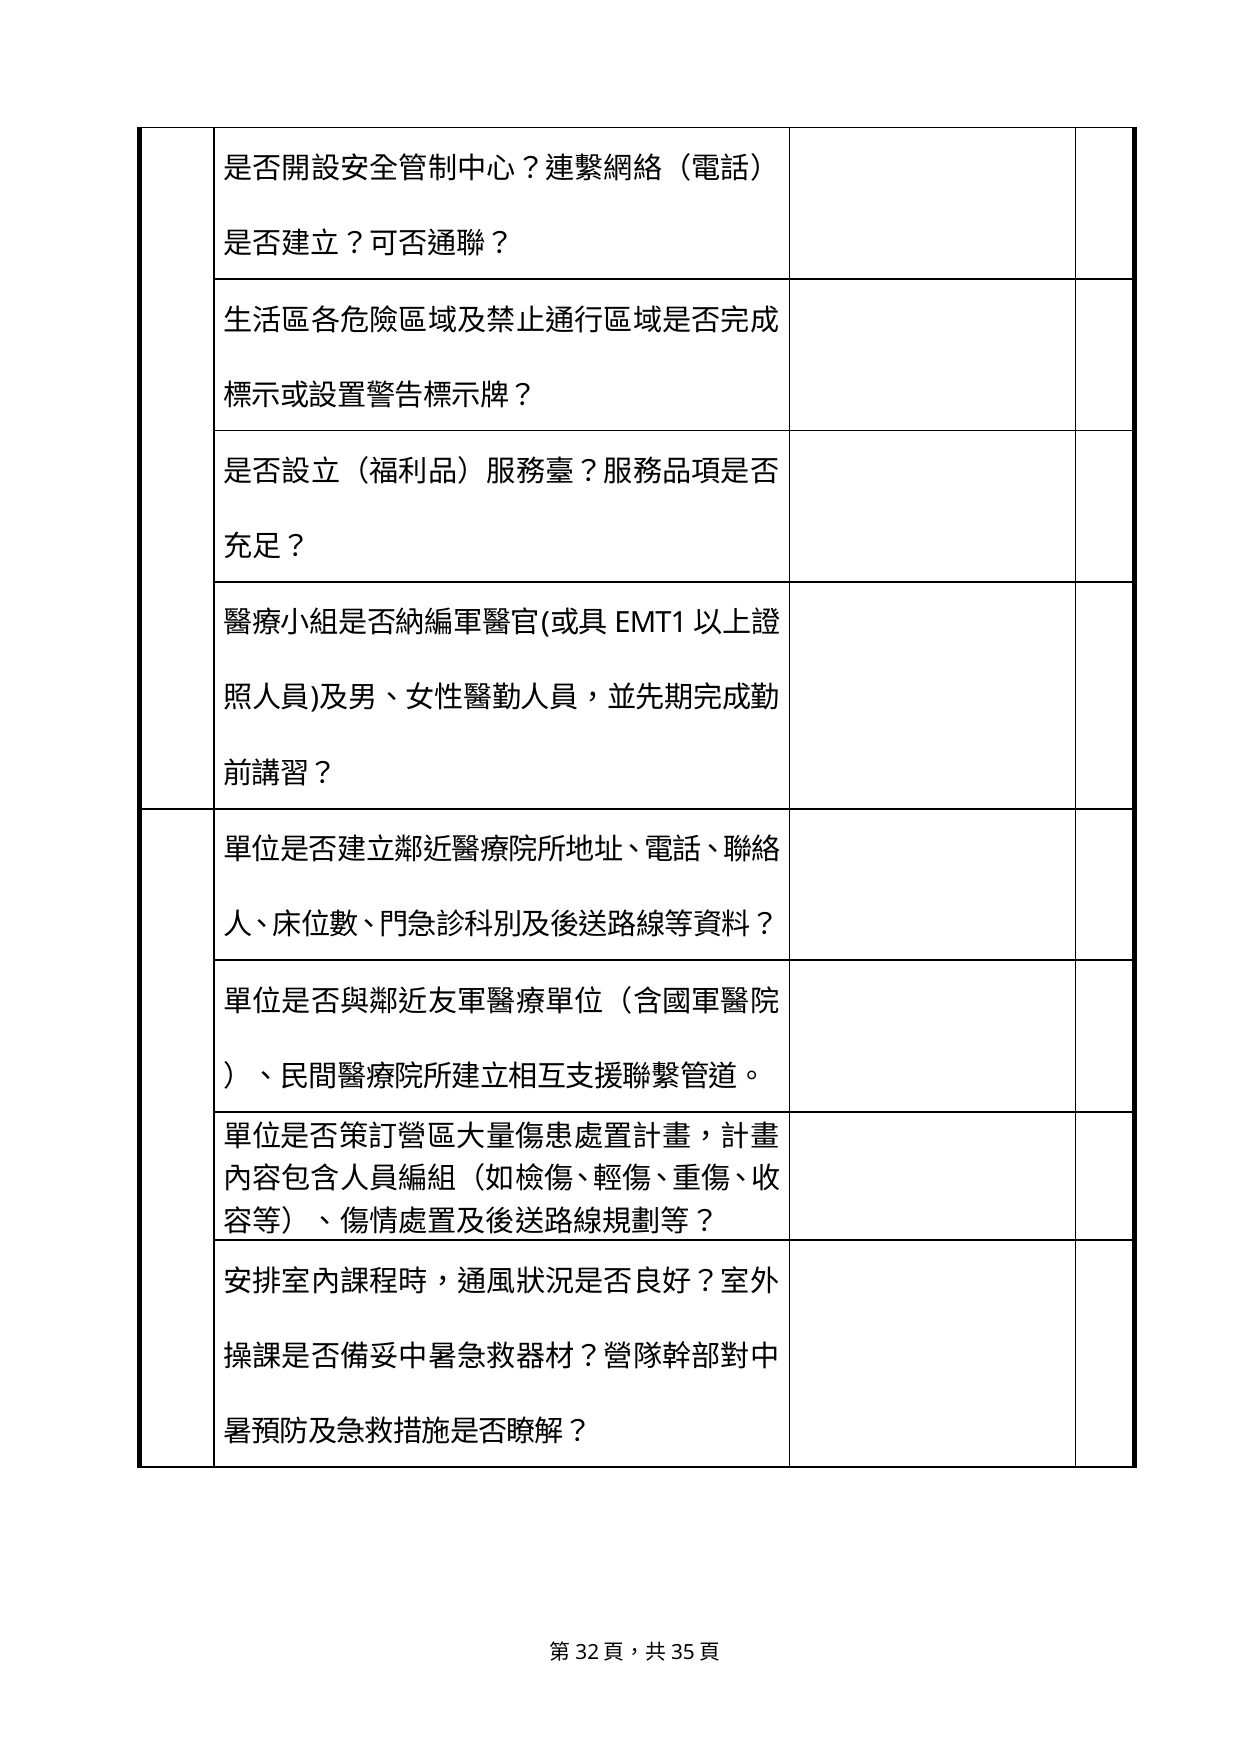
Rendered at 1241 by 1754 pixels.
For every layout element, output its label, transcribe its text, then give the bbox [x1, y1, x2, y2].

table_cell 單位是否策訂營區大量傷患處置計畫，計畫內容包含人員編組（如檢傷、輕傷、重傷、收容等）、傷情處置及後送路線規劃等？ [215, 1113, 789, 1239]
table_cell [790, 1113, 1075, 1239]
table_cell [790, 1241, 1075, 1466]
table_cell 生活區各危險區域及禁止通行區域是否完成標示或設置警告標示牌？ [215, 280, 789, 430]
table_cell [790, 280, 1075, 430]
table_cell 單位是否建立鄰近醫療院所地址、電話、聯絡人、床位數、門急診科別及後送路線等資料？ [215, 810, 789, 959]
table_cell [790, 583, 1075, 808]
table_cell 內部管理 [142, 128, 213, 808]
table_cell [1076, 583, 1132, 808]
table_cell 是否設立（福利品）服務臺？服務品項是否充足？ [215, 431, 789, 581]
table_cell 是否開設安全管制中心？連繫網絡（電話）是否建立？可否通聯？ [215, 128, 789, 278]
table_cell [1076, 961, 1132, 1111]
table_cell [1076, 280, 1132, 430]
table_cell [790, 431, 1075, 581]
table_cell [1076, 810, 1132, 959]
table_cell 單位是否與鄰近友軍醫療單位（含國軍醫院）、民間醫療院所建立相互支援聯繫管道。 [215, 961, 789, 1111]
table_cell 照(救)護機制 [142, 810, 213, 1466]
table_cell [790, 810, 1075, 959]
table_cell [790, 961, 1075, 1111]
table_cell [1076, 1113, 1132, 1239]
table_cell [790, 128, 1075, 278]
table_cell [1076, 1241, 1132, 1466]
table_cell [1076, 431, 1132, 581]
table_cell 安排室內課程時，通風狀況是否良好？室外操課是否備妥中暑急救器材？營隊幹部對中暑預防及急救措施是否瞭解？ [215, 1241, 789, 1466]
table_cell 醫療小組是否納編軍醫官(或具EMT1以上證照人員)及男、女性醫勤人員，並先期完成勤前講習？ [215, 583, 789, 808]
table_cell [1076, 128, 1132, 278]
